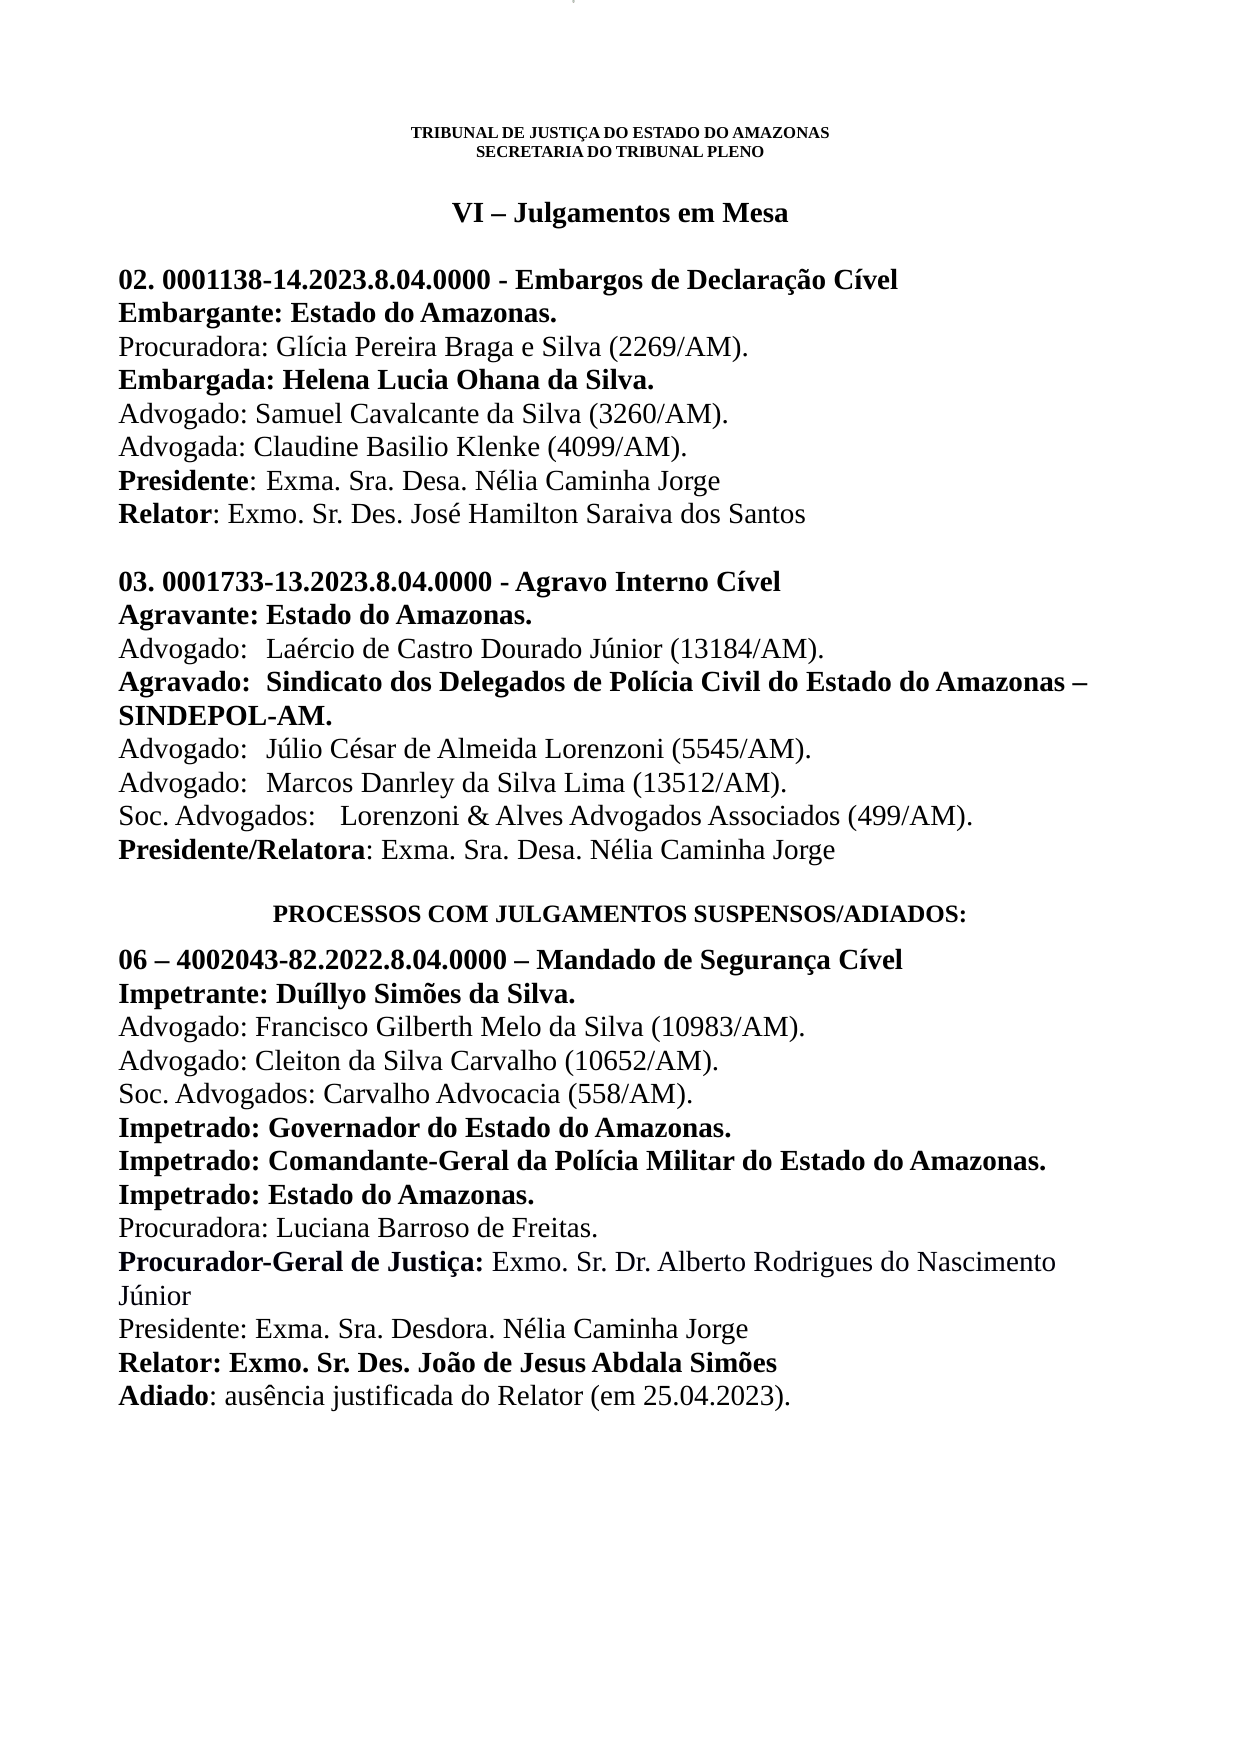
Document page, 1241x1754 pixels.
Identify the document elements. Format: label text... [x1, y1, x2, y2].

subtitle Procuradora: Luciana Barroso de Freitas. [118, 1211, 1122, 1244]
subtitle 06 – 4002043-82.2022.8.04.0000 – Mandado de Segurança Cível [118, 942, 1122, 976]
text Embargante: Estado do Amazonas. Procuradora: Glícia Pereira Braga e Silva (2269/AM). Embargada: Helena Lucia Ohana da Silva. Advogado: Samuel Cavalcante da Silva (3260/AM). Advogada: Claudine Basilio Klenke (4099/AM). Presidente: Exma. Sra. Desa. Nélia Caminha Jorge [118, 295, 1122, 497]
text PROCESSOS COM JULGAMENTOS SUSPENSOS/ADIADOS: [118, 899, 1122, 928]
subtitle Presidente: Exma. Sra. Desdora. Nélia Caminha Jorge [118, 1311, 1122, 1345]
text 02. 0001138-14.2023.8.04.0000 - Embargos de Declaração Cível [118, 262, 1122, 295]
text VI – Julgamentos em Mesa [118, 195, 1122, 228]
subtitle Relator: Exmo. Sr. Des. João de Jesus Abdala Simões [118, 1345, 1122, 1378]
text Advogado: Marcos Danrley da Silva Lima (13512/AM). Soc. Advogados: Lorenzoni & Alves Advogados Associados (499/AM). [118, 765, 1122, 832]
text Presidente/Relatora: Exma. Sra. Desa. Nélia Caminha Jorge [118, 832, 1122, 866]
subtitle Procurador-Geral de Justiça: Exmo. Sr. Dr. Alberto Rodrigues do Nascimento Júnior [118, 1244, 1122, 1311]
subtitle Impetrante: Duíllyo Simões da Silva. Advogado: Francisco Gilberth Melo da Silva (10983/AM). Advogado: Cleiton da Silva Carvalho (10652/AM). Soc. Advogados: Carvalho Advocacia (558/AM). Impetrado: Governador do Estado do Amazonas. Impetrado: Comandante-Geral da Polícia Militar do Estado do Amazonas. [118, 976, 1122, 1177]
subtitle Impetrado: Estado do Amazonas. [118, 1177, 1122, 1211]
text Agravante: Estado do Amazonas. Advogado: Laércio de Castro Dourado Júnior (13184/AM). Agravado: Sindicato dos Delegados de Polícia Civil do Estado do Amazonas – SINDEPOL-AM. Advogado: Júlio César de Almeida Lorenzoni (5545/AM). [118, 597, 1122, 765]
text Relator: Exmo. Sr. Des. José Hamilton Saraiva dos Santos [118, 497, 1122, 530]
subtitle Adiado: ausência justificada do Relator (em 25.04.2023). [118, 1378, 1122, 1412]
text 03. 0001733-13.2023.8.04.0000 - Agravo Interno Cível [118, 564, 1122, 597]
